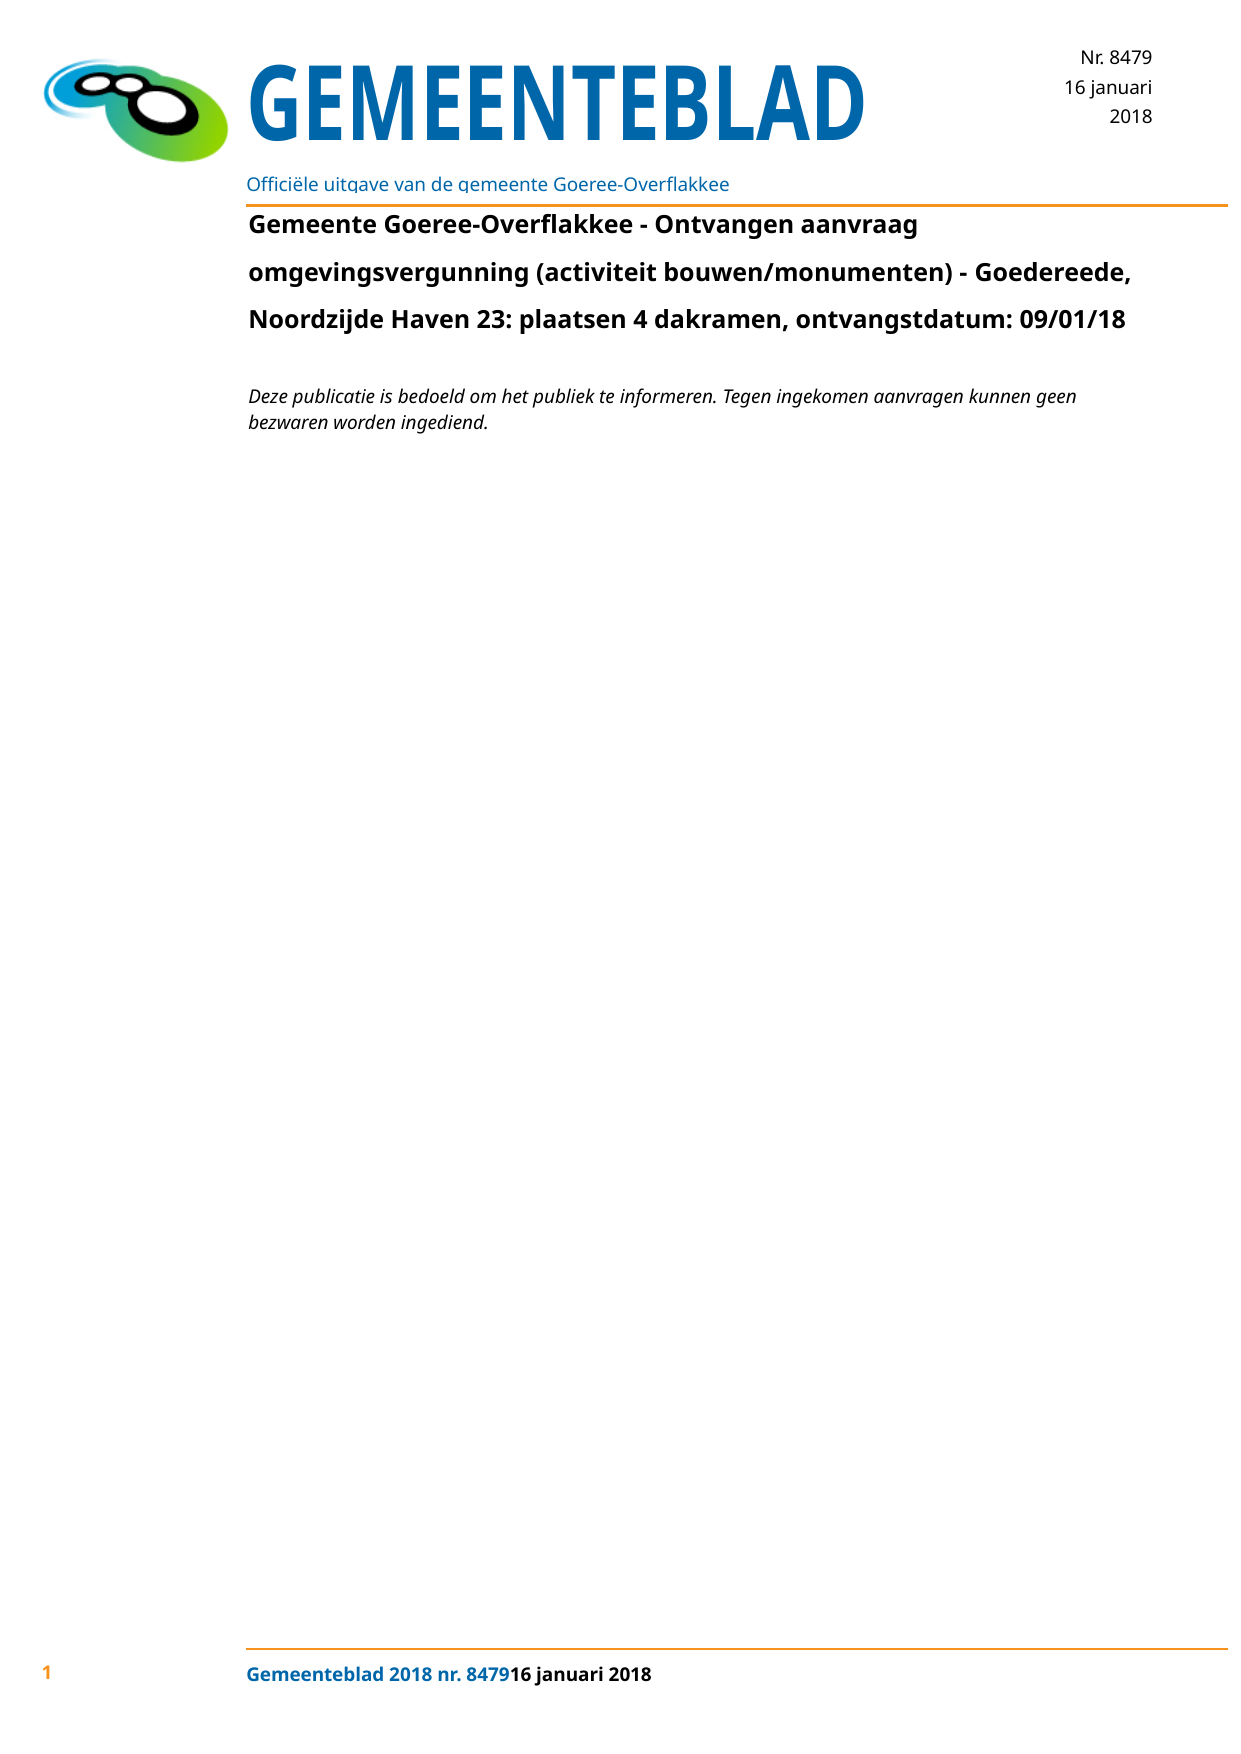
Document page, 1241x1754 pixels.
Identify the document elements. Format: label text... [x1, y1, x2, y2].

picture [41, 47, 231, 172]
text Deze publicatie is bedoeld om het publiek te informeren. Tegen ingekomen aanvragen kunnen geen bezwaren worden ingediend. [248, 384, 1152, 435]
text Gemeente Goeree-Overflakkee - Ontvangen aanvraag omgevingsvergunning (activiteit bouwen/monumenten) - Goedereede, Noordzijde Haven 23: plaatsen 4 dakramen, ontvangstdatum: 09/01/18 [248, 207, 1152, 336]
